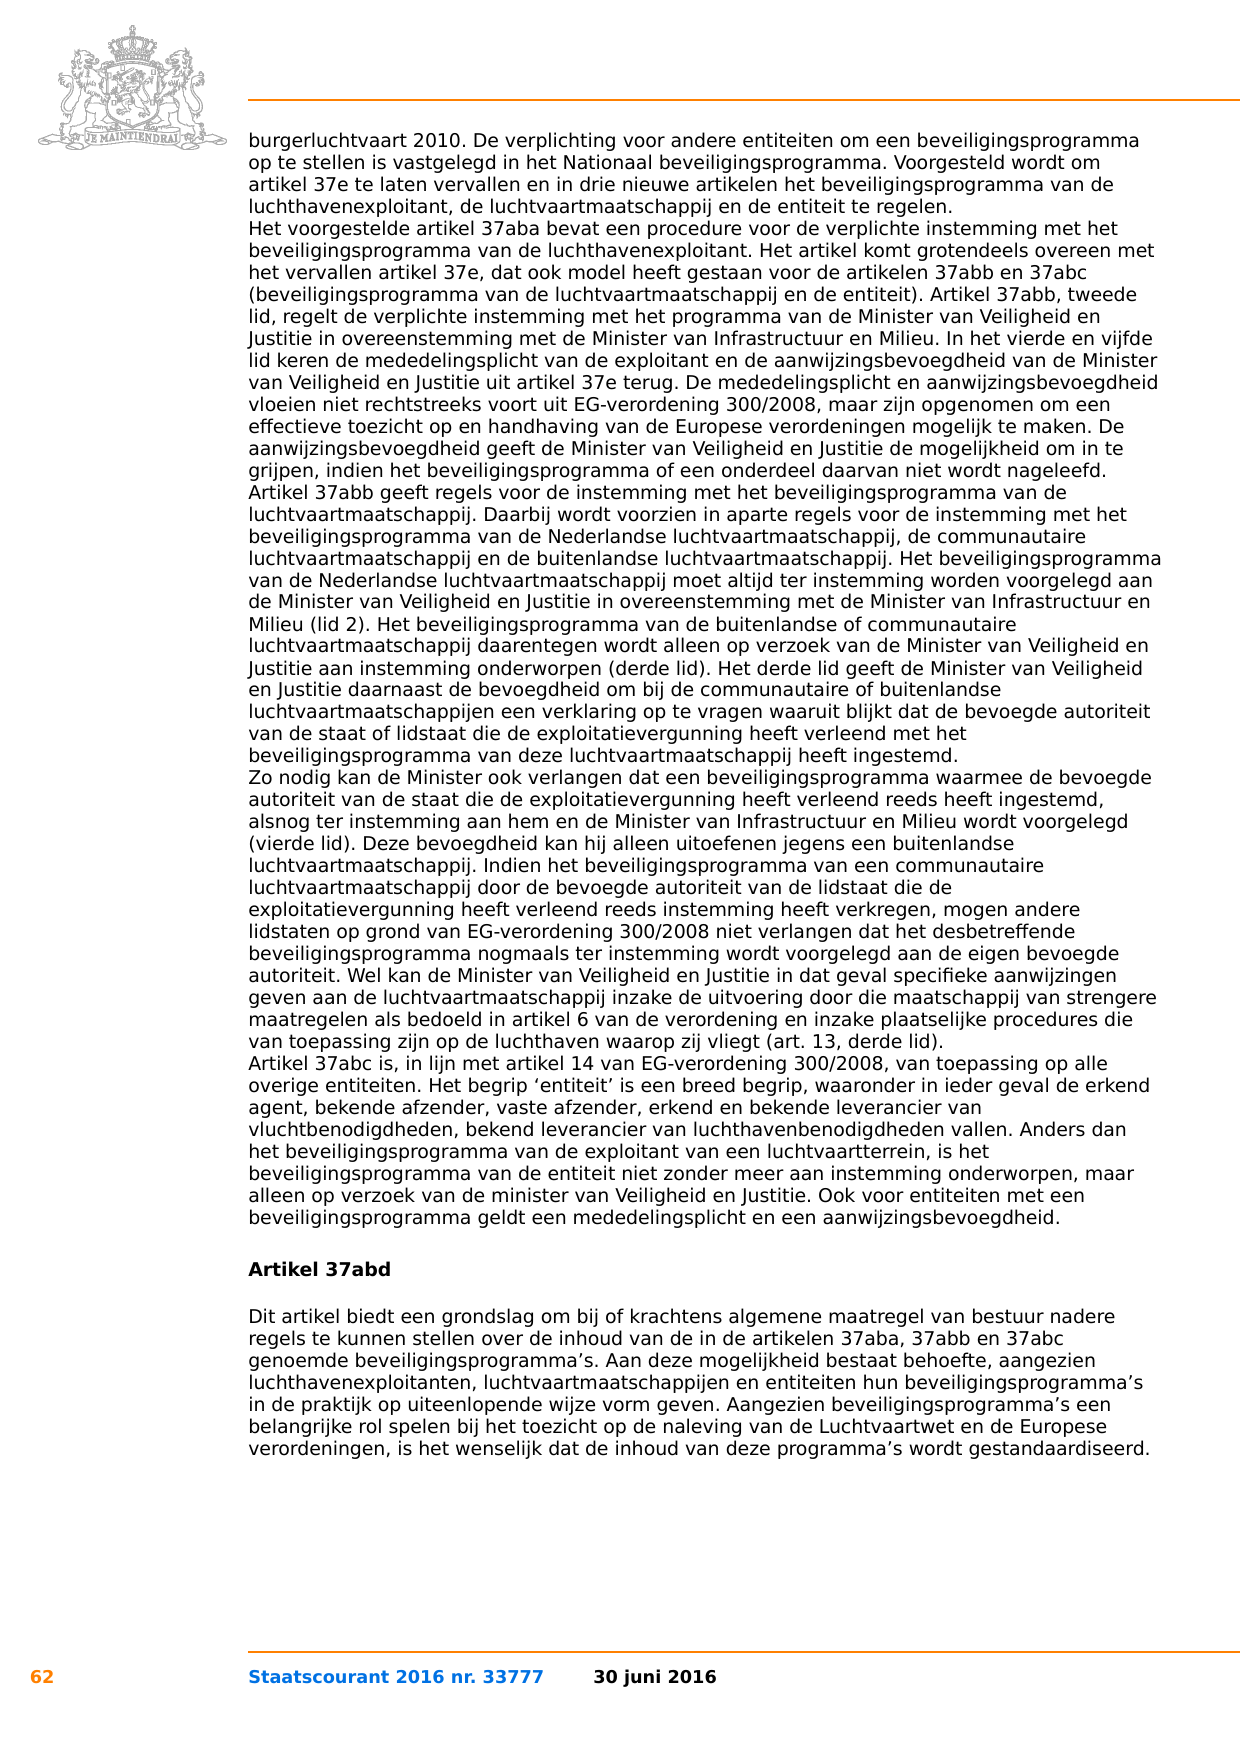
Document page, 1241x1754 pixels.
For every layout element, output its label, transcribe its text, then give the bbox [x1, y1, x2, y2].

text Het voorgestelde artikel 37aba bevat een procedure voor de verplichte instemming met het beveiligingsprogramma van de luchthavenexploitant. Het artikel komt grotendeels overeen met het vervallen artikel 37e, dat ook model heeft gestaan voor de artikelen 37abb en 37abc (beveiligingsprogramma van de luchtvaartmaatschappij en de entiteit). Artikel 37abb, tweede lid, regelt de verplichte instemming met het programma van de Minister van Veiligheid en Justitie in overeenstemming met de Minister van Infrastructuur en Milieu. In het vierde en vijfde lid keren de mededelingsplicht van de exploitant en de aanwijzingsbevoegdheid van de Minister van Veiligheid en Justitie uit artikel 37e terug. De mededelingsplicht en aanwijzingsbevoegdheid vloeien niet rechtstreeks voort uit EG-verordening 300/2008, maar zijn opgenomen om een effectieve toezicht op en handhaving van de Europese verordeningen mogelijk te maken. De aanwijzingsbevoegdheid geeft de Minister van Veiligheid en Justitie de mogelijkheid om in te grijpen, indien het beveiligingsprogramma of een onderdeel daarvan niet wordt nageleefd. [248, 218, 1163, 482]
text Zo nodig kan de Minister ook verlangen dat een beveiligingsprogramma waarmee de bevoegde autoriteit van de staat die de exploitatievergunning heeft verleend reeds heeft ingestemd, alsnog ter instemming aan hem en de Minister van Infrastructuur en Milieu wordt voorgelegd (vierde lid). Deze bevoegdheid kan hij alleen uitoefenen jegens een buitenlandse luchtvaartmaatschappij. Indien het beveiligingsprogramma van een communautaire luchtvaartmaatschappij door de bevoegde autoriteit van de lidstaat die de exploitatievergunning heeft verleend reeds instemming heeft verkregen, mogen andere lidstaten op grond van EG-verordening 300/2008 niet verlangen dat het desbetreffende beveiligingsprogramma nogmaals ter instemming wordt voorgelegd aan de eigen bevoegde autoriteit. Wel kan de Minister van Veiligheid en Justitie in dat geval specifieke aanwijzingen geven aan de luchtvaartmaatschappij inzake de uitvoering door die maatschappij van strengere maatregelen als bedoeld in artikel 6 van de verordening en inzake plaatselijke procedures die van toepassing zijn op de luchthaven waarop zij vliegt (art. 13, derde lid). [248, 767, 1163, 1053]
text Artikel 37abb geeft regels voor de instemming met het beveiligingsprogramma van de luchtvaartmaatschappij. Daarbij wordt voorzien in aparte regels voor de instemming met het beveiligingsprogramma van de Nederlandse luchtvaartmaatschappij, de communautaire luchtvaartmaatschappij en de buitenlandse luchtvaartmaatschappij. Het beveiligingsprogramma van de Nederlandse luchtvaartmaatschappij moet altijd ter instemming worden voorgelegd aan de Minister van Veiligheid en Justitie in overeenstemming met de Minister van Infrastructuur en Milieu (lid 2). Het beveiligingsprogramma van de buitenlandse of communautaire luchtvaartmaatschappij daarentegen wordt alleen op verzoek van de Minister van Veiligheid en Justitie aan instemming onderworpen (derde lid). Het derde lid geeft de Minister van Veiligheid en Justitie daarnaast de bevoegdheid om bij de communautaire of buitenlandse luchtvaartmaatschappijen een verklaring op te vragen waaruit blijkt dat de bevoegde autoriteit van de staat of lidstaat die de exploitatievergunning heeft verleend met het beveiligingsprogramma van deze luchtvaartmaatschappij heeft ingestemd. [248, 482, 1163, 767]
text Artikel 37abc is, in lijn met artikel 14 van EG-verordening 300/2008, van toepassing op alle overige entiteiten. Het begrip ‘entiteit’ is een breed begrip, waaronder in ieder geval de erkend agent, bekende afzender, vaste afzender, erkend en bekende leverancier van vluchtbenodigdheden, bekend leverancier van luchthavenbenodigdheden vallen. Anders dan het beveiligingsprogramma van de exploitant van een luchtvaartterrein, is het beveiligingsprogramma van de entiteit niet zonder meer aan instemming onderworpen, maar alleen op verzoek van de minister van Veiligheid en Justitie. Ook voor entiteiten met een beveiligingsprogramma geldt een mededelingsplicht en een aanwijzingsbevoegdheid. [248, 1053, 1163, 1229]
subtitle Artikel 37abd [248, 1259, 1163, 1281]
text Dit artikel biedt een grondslag om bij of krachtens algemene maatregel van bestuur nadere regels te kunnen stellen over de inhoud van de in de artikelen 37aba, 37abb en 37abc genoemde beveiligingsprogramma’s. Aan deze mogelijkheid bestaat behoefte, aangezien luchthavenexploitanten, luchtvaartmaatschappijen en entiteiten hun beveiligingsprogramma’s in de praktijk op uiteenlopende wijze vorm geven. Aangezien beveiligingsprogramma’s een belangrijke rol spelen bij het toezicht op de naleving van de Luchtvaartwet en de Europese verordeningen, is het wenselijk dat de inhoud van deze programma’s wordt gestandaardiseerd. [248, 1306, 1163, 1460]
picture [38, 25, 227, 150]
text burgerluchtvaart 2010. De verplichting voor andere entiteiten om een beveiligingsprogramma op te stellen is vastgelegd in het Nationaal beveiligingsprogramma. Voorgesteld wordt om artikel 37e te laten vervallen en in drie nieuwe artikelen het beveiligingsprogramma van de luchthavenexploitant, de luchtvaartmaatschappij en de entiteit te regelen. [248, 130, 1163, 218]
